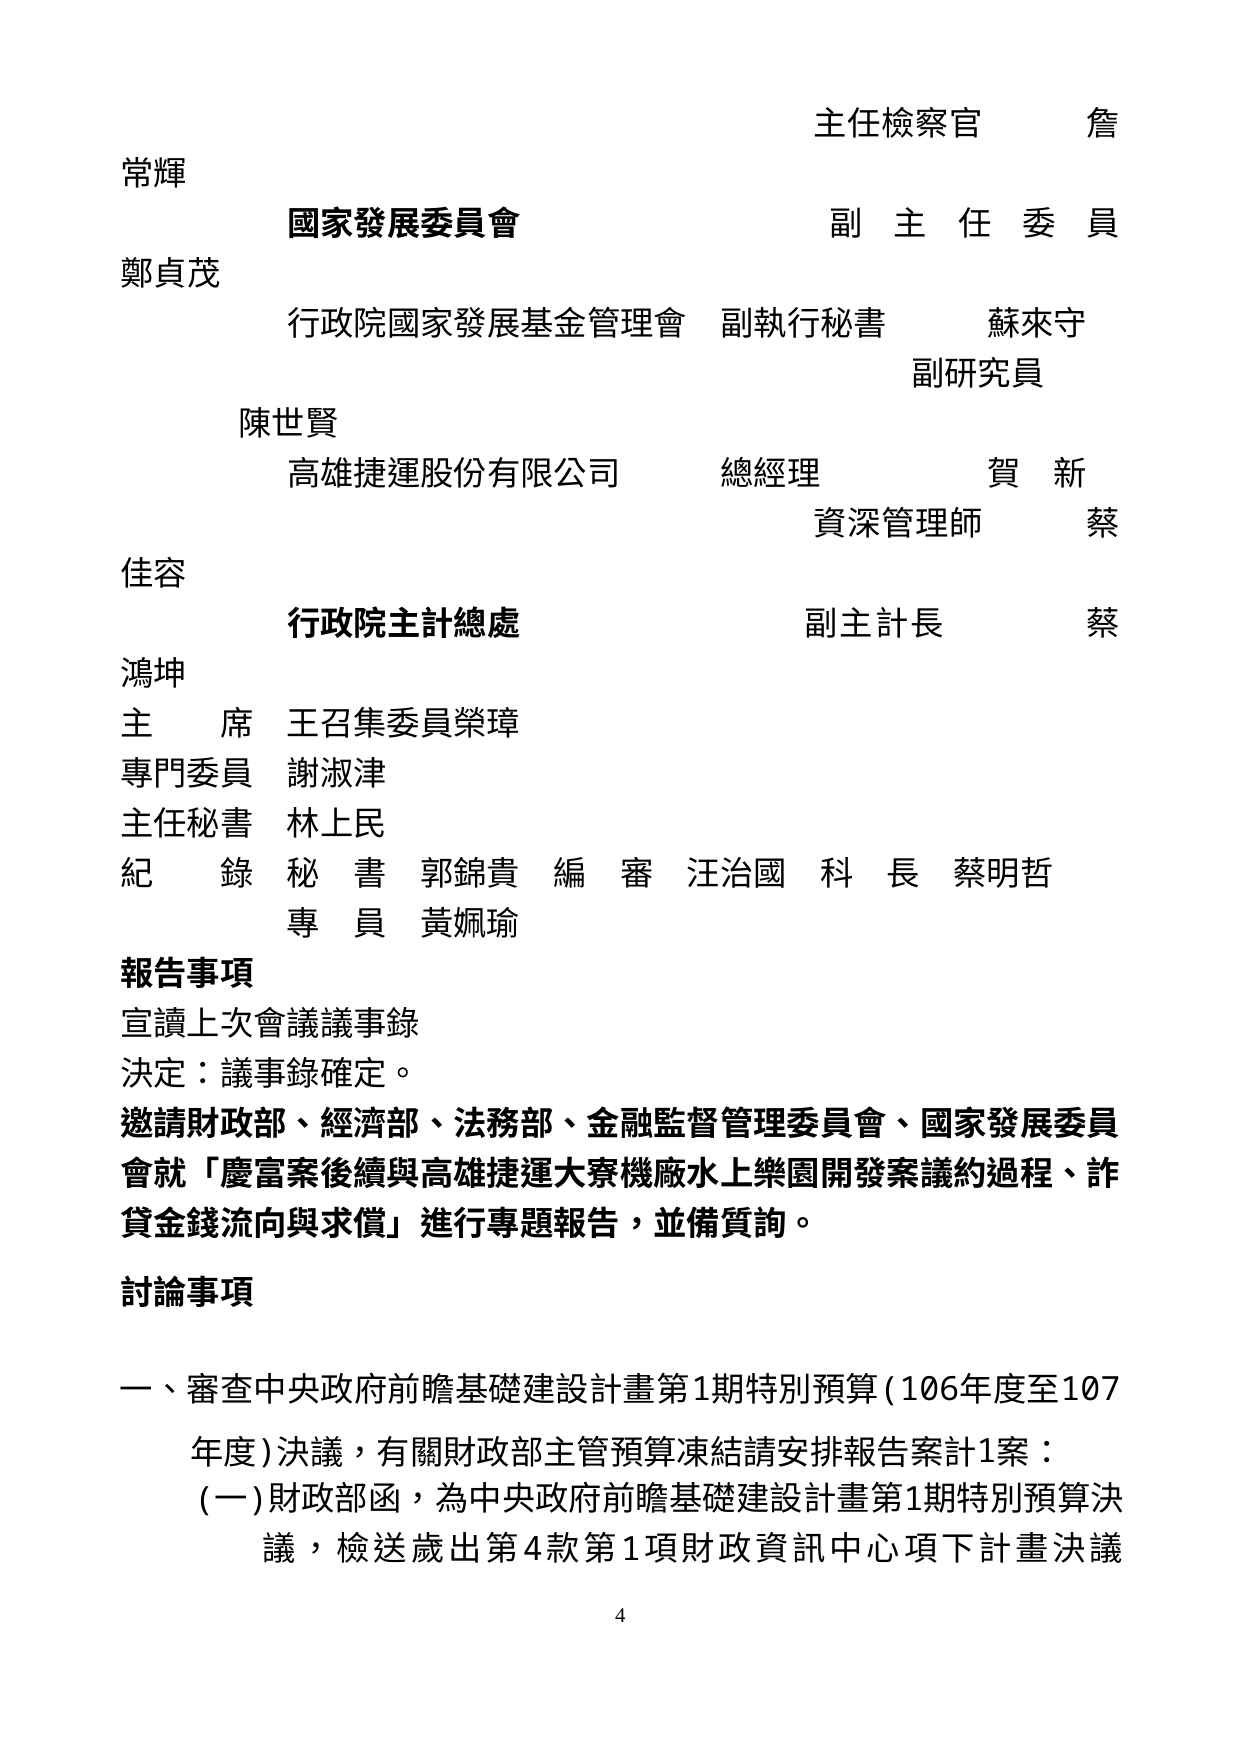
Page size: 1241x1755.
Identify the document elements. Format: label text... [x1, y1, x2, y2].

text 資深管理師 蔡佳容 [120, 496, 1120, 596]
text 報告事項 [120, 946, 1120, 996]
text 行政院主計總處 副主計長 蔡鴻坤 [120, 596, 1120, 696]
text 邀請財政部、經濟部、法務部、金融監督管理委員會、國家發展委員會就「慶富案後續與高雄捷運大寮機廠水上樂園開發案議約過程、詐貸金錢流向與求償」進行專題報告，並備質詢。 [120, 1096, 1120, 1246]
text 討論事項 [120, 1264, 1120, 1314]
text 主任檢察官 詹常輝 [120, 96, 1120, 196]
text 主任秘書 林上民 [120, 796, 1158, 846]
text 行政院國家發展基金管理會 副執行秘書 蘇來守 [120, 296, 1120, 346]
text 一、審查中央政府前瞻基礎建設計畫第1期特別預算(106年度至107年度)決議，有關財政部主管預算凍結請安排報告案計1案： [119, 1346, 1120, 1471]
text 決定：議事錄確定。 [120, 1046, 1120, 1096]
text 國家發展委員會 副主任委員 鄭貞茂 [120, 196, 1120, 296]
text (一)財政部函，為中央政府前瞻基礎建設計畫第1期特別預算決議，檢送歲出第4款第1項財政資訊中心項下計畫決議 [194, 1471, 1124, 1571]
text 主 席 王召集委員榮璋 [120, 696, 1158, 746]
text 專 員 黃姵瑜 [120, 896, 1158, 946]
text 紀 錄 秘 書 郭錦貴 編 審 汪治國 科 長 蔡明哲 [120, 846, 1158, 896]
text 高雄捷運股份有限公司 總經理 賀 新 [120, 446, 1120, 496]
text 宣讀上次會議議事錄 [120, 996, 1120, 1046]
text 副研究員 陳世賢 [120, 346, 1120, 446]
text 專門委員 謝淑津 [120, 746, 1158, 796]
